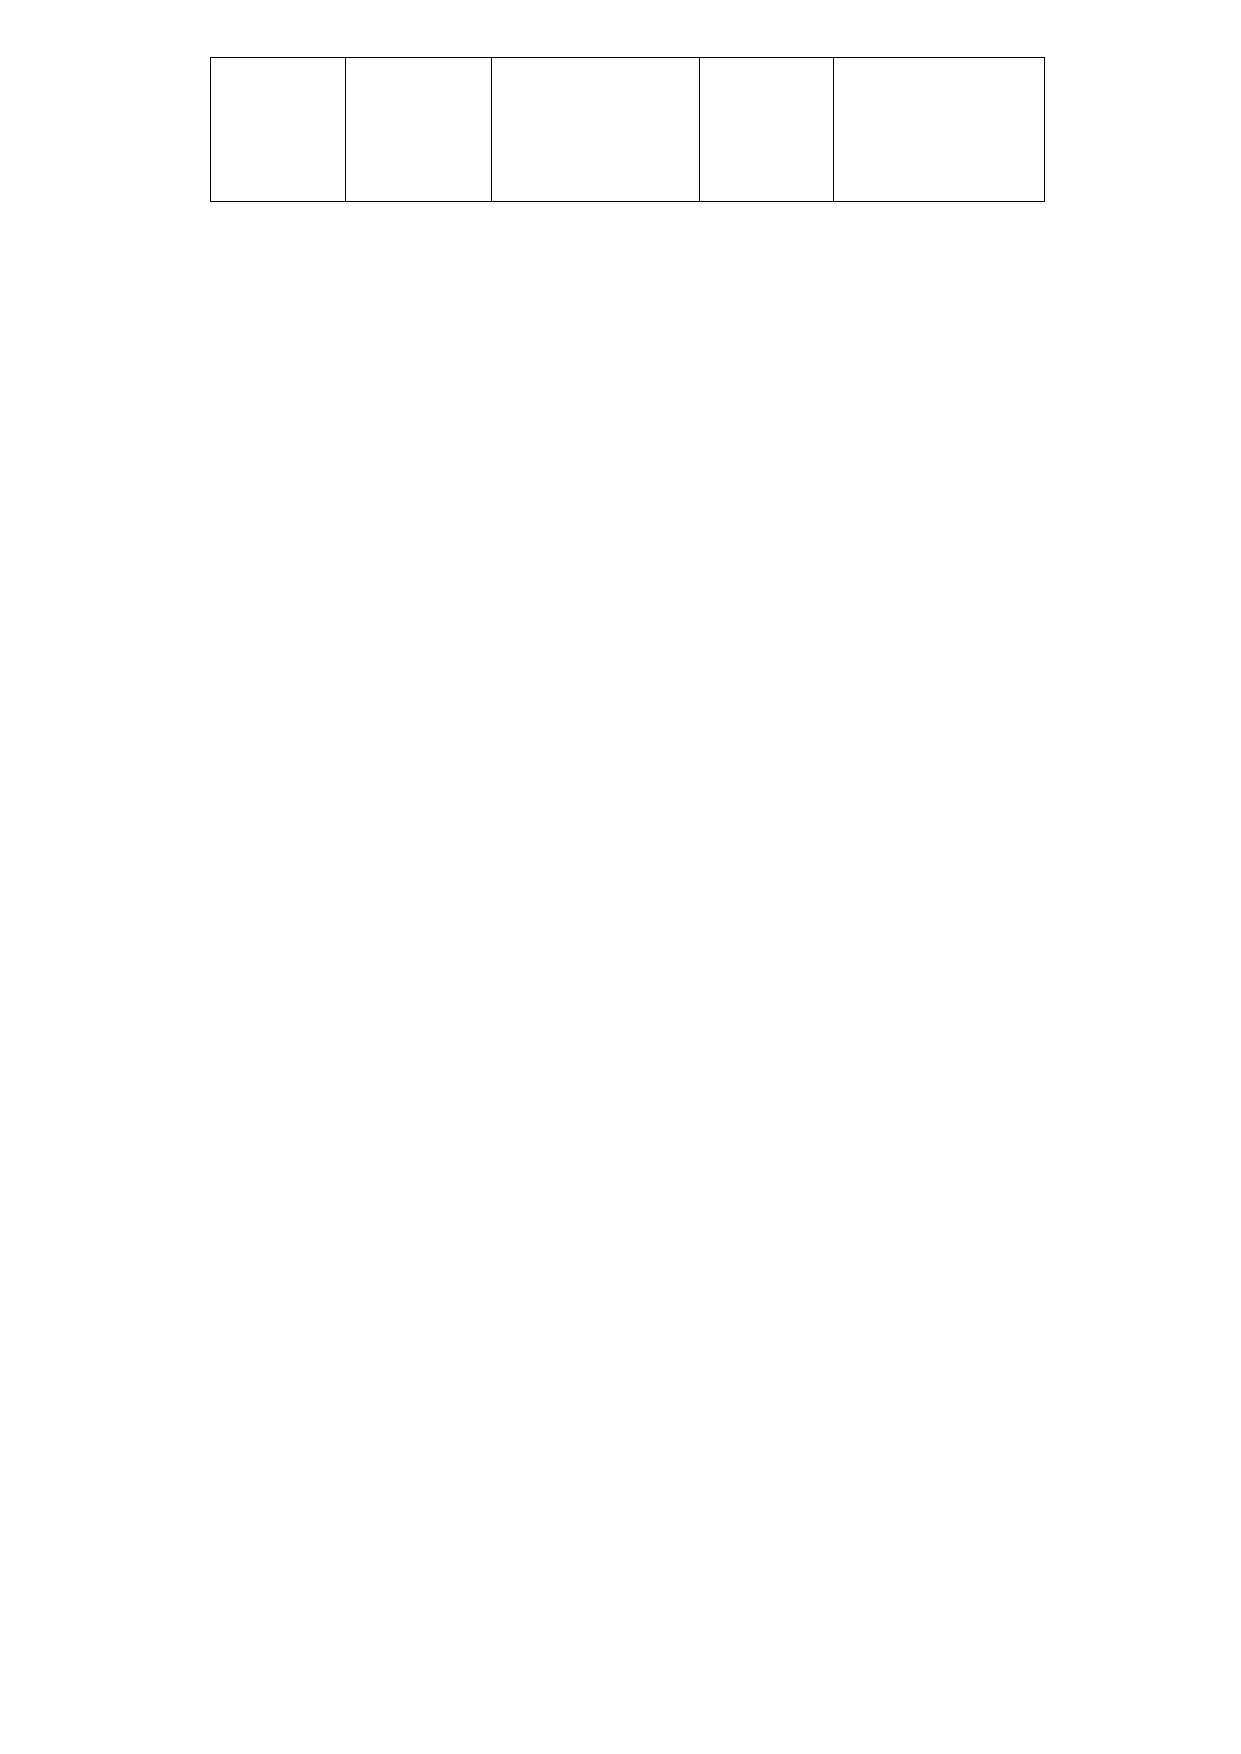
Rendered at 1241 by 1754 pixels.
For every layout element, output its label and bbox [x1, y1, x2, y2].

table_cell [346, 58, 491, 201]
table_cell [700, 58, 833, 201]
table_cell [492, 58, 699, 201]
table_cell [834, 58, 1044, 201]
table_cell [211, 58, 345, 201]
